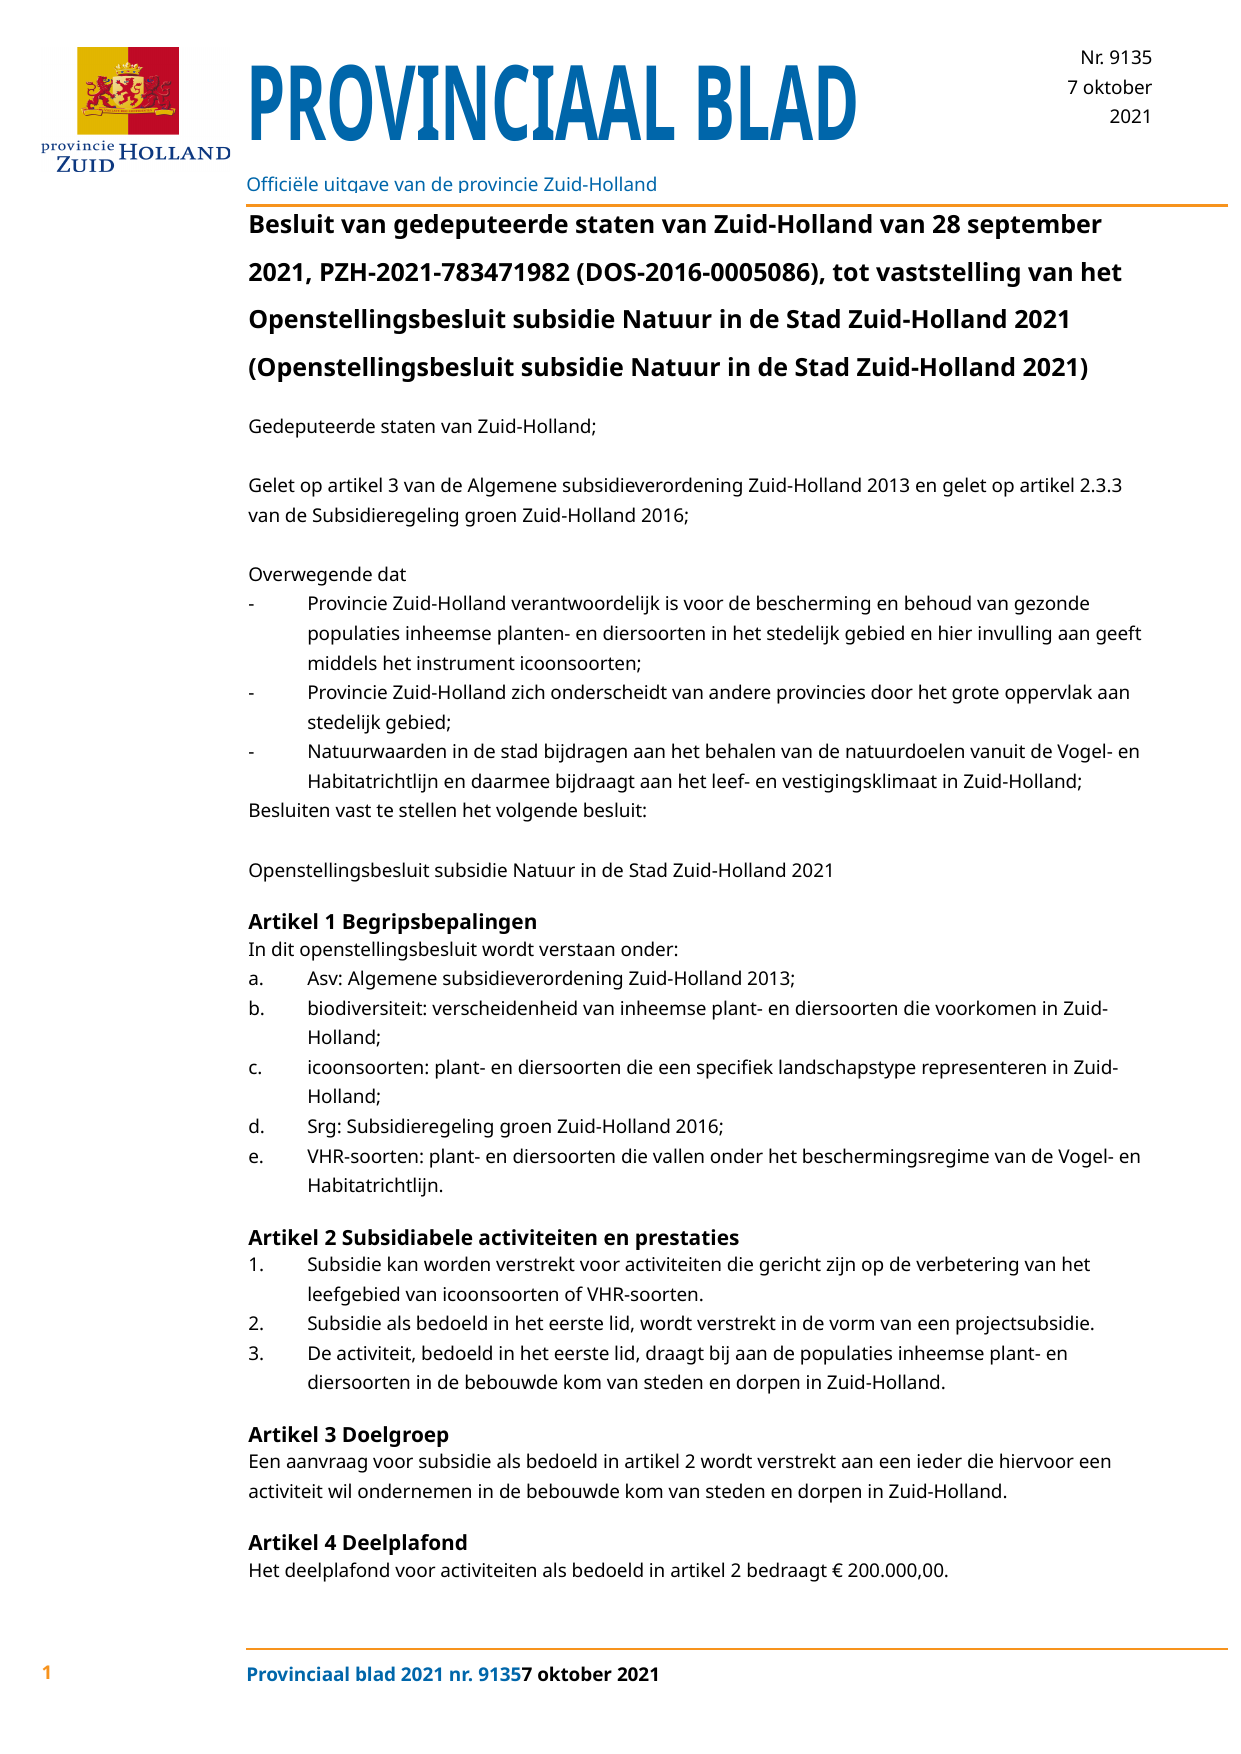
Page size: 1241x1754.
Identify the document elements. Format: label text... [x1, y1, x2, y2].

text Gedeputeerde staten van Zuid-Holland; [248, 413, 1152, 439]
list Subsidie als bedoeld in het eerste lid, wordt verstrekt in de vorm van een projectsubsidie. [248, 1310, 1152, 1336]
text Openstellingsbesluit subsidie Natuur in de Stad Zuid-Holland 2021 [248, 857, 1152, 883]
list Provincie Zuid-Holland zich onderscheidt van andere provincies door het grote oppervlak aan stedelijk gebied; [248, 679, 1152, 735]
text Een aanvraag voor subsidie als bedoeld in artikel 2 wordt verstrekt aan een ieder die hiervoor een activiteit wil ondernemen in de bebouwde kom van steden en dorpen in Zuid-Holland. [248, 1448, 1152, 1504]
text Artikel 4 Deelplafond [248, 1528, 1152, 1557]
text Besluiten vast te stellen het volgende besluit: [248, 798, 1152, 823]
text Het deelplafond voor activiteiten als bedoeld in artikel 2 bedraagt € 200.000,00. [248, 1557, 1152, 1583]
list icoonsoorten: plant- en diersoorten die een specifiek landschapstype representeren in Zuid-Holland; [248, 1054, 1152, 1109]
text Artikel 3 Doelgroep [248, 1420, 1152, 1448]
list De activiteit, bedoeld in het eerste lid, draagt bij aan de populaties inheemse plant- en diersoorten in de bebouwde kom van steden en dorpen in Zuid-Holland. [248, 1340, 1152, 1395]
text Gelet op artikel 3 van de Algemene subsidieverordening Zuid-Holland 2013 en gelet op artikel 2.3.3 van de Subsidieregeling groen Zuid-Holland 2016; [248, 472, 1152, 528]
list Asv: Algemene subsidieverordening Zuid-Holland 2013; [248, 965, 1152, 991]
text Artikel 1 Begripsbepalingen [248, 907, 1152, 936]
list Srg: Subsidieregeling groen Zuid-Holland 2016; [248, 1113, 1152, 1139]
picture [41, 47, 231, 172]
list Subsidie kan worden verstrekt voor activiteiten die gericht zijn op de verbetering van het leefgebied van icoonsoorten of VHR-soorten. [248, 1251, 1152, 1307]
text Artikel 2 Subsidiabele activiteiten en prestaties [248, 1223, 1152, 1251]
list Natuurwaarden in de stad bijdragen aan het behalen van de natuurdoelen vanuit de Vogel- en Habitatrichtlijn en daarmee bijdraagt aan het leef- en vestigingsklimaat in Zuid-Holland; [248, 738, 1152, 794]
text In dit openstellingsbesluit wordt verstaan onder: [248, 936, 1152, 961]
text Overwegende dat [248, 561, 1152, 587]
list VHR-soorten: plant- en diersoorten die vallen onder het beschermingsregime van de Vogel- en Habitatrichtlijn. [248, 1143, 1152, 1198]
list biodiversiteit: verscheidenheid van inheemse plant- en diersoorten die voorkomen in Zuid-Holland; [248, 995, 1152, 1050]
list Provincie Zuid-Holland verantwoordelijk is voor de bescherming en behoud van gezonde populaties inheemse planten- en diersoorten in het stedelijk gebied en hier invulling aan geeft middels het instrument icoonsoorten; [248, 591, 1152, 676]
text Besluit van gedeputeerde staten van Zuid-Holland van 28 september 2021, PZH-2021-783471982 (DOS-2016-0005086), tot vaststelling van het Openstellingsbesluit subsidie Natuur in de Stad Zuid-Holland 2021 (Openstellingsbesluit subsidie Natuur in de Stad Zuid-Holland 2021) [248, 207, 1152, 384]
